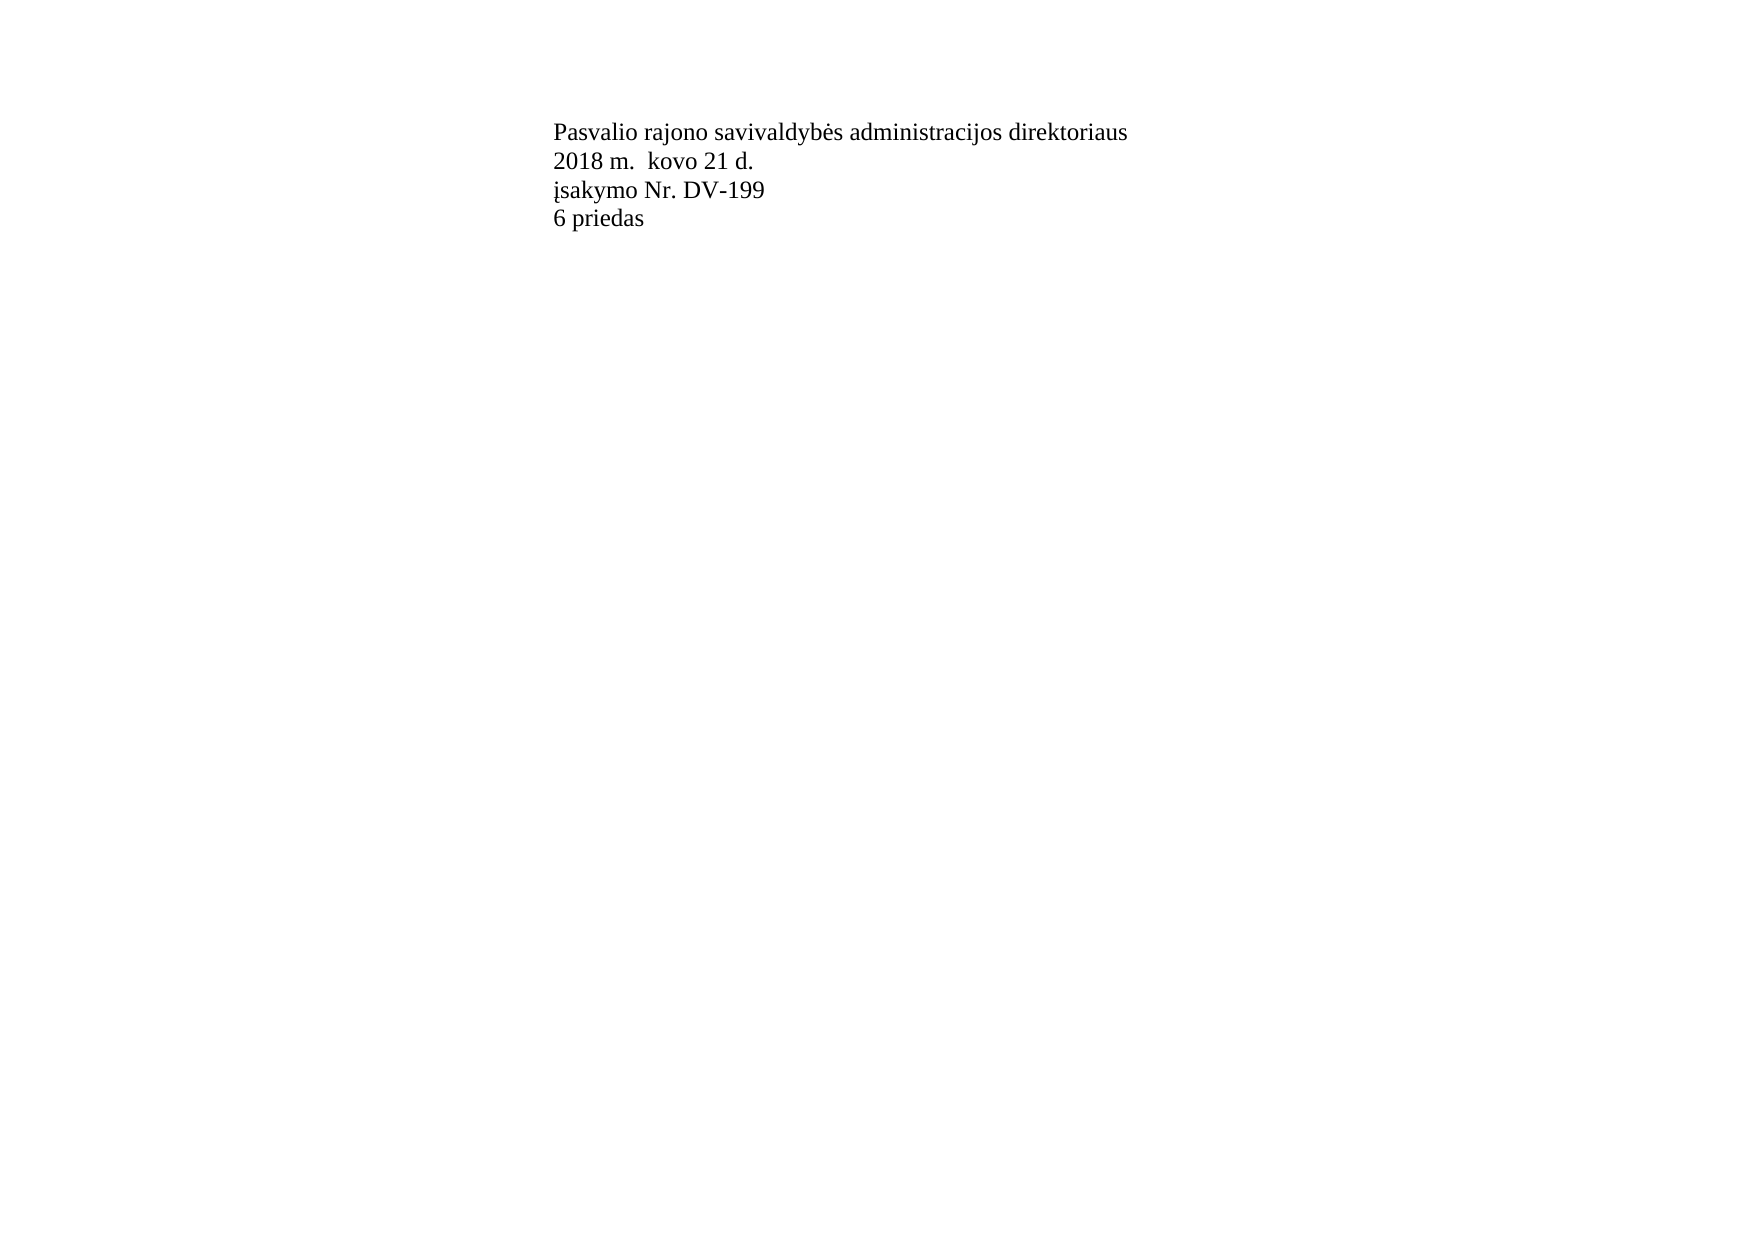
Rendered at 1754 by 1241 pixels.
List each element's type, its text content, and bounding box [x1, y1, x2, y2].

table_header [118, 117, 542, 261]
table_header Pasvalio rajono savivaldybės administracijos direktoriaus 2018 m. kovo 21 d. įsakymo Nr. DV-199 6 priedas [542, 117, 1142, 261]
